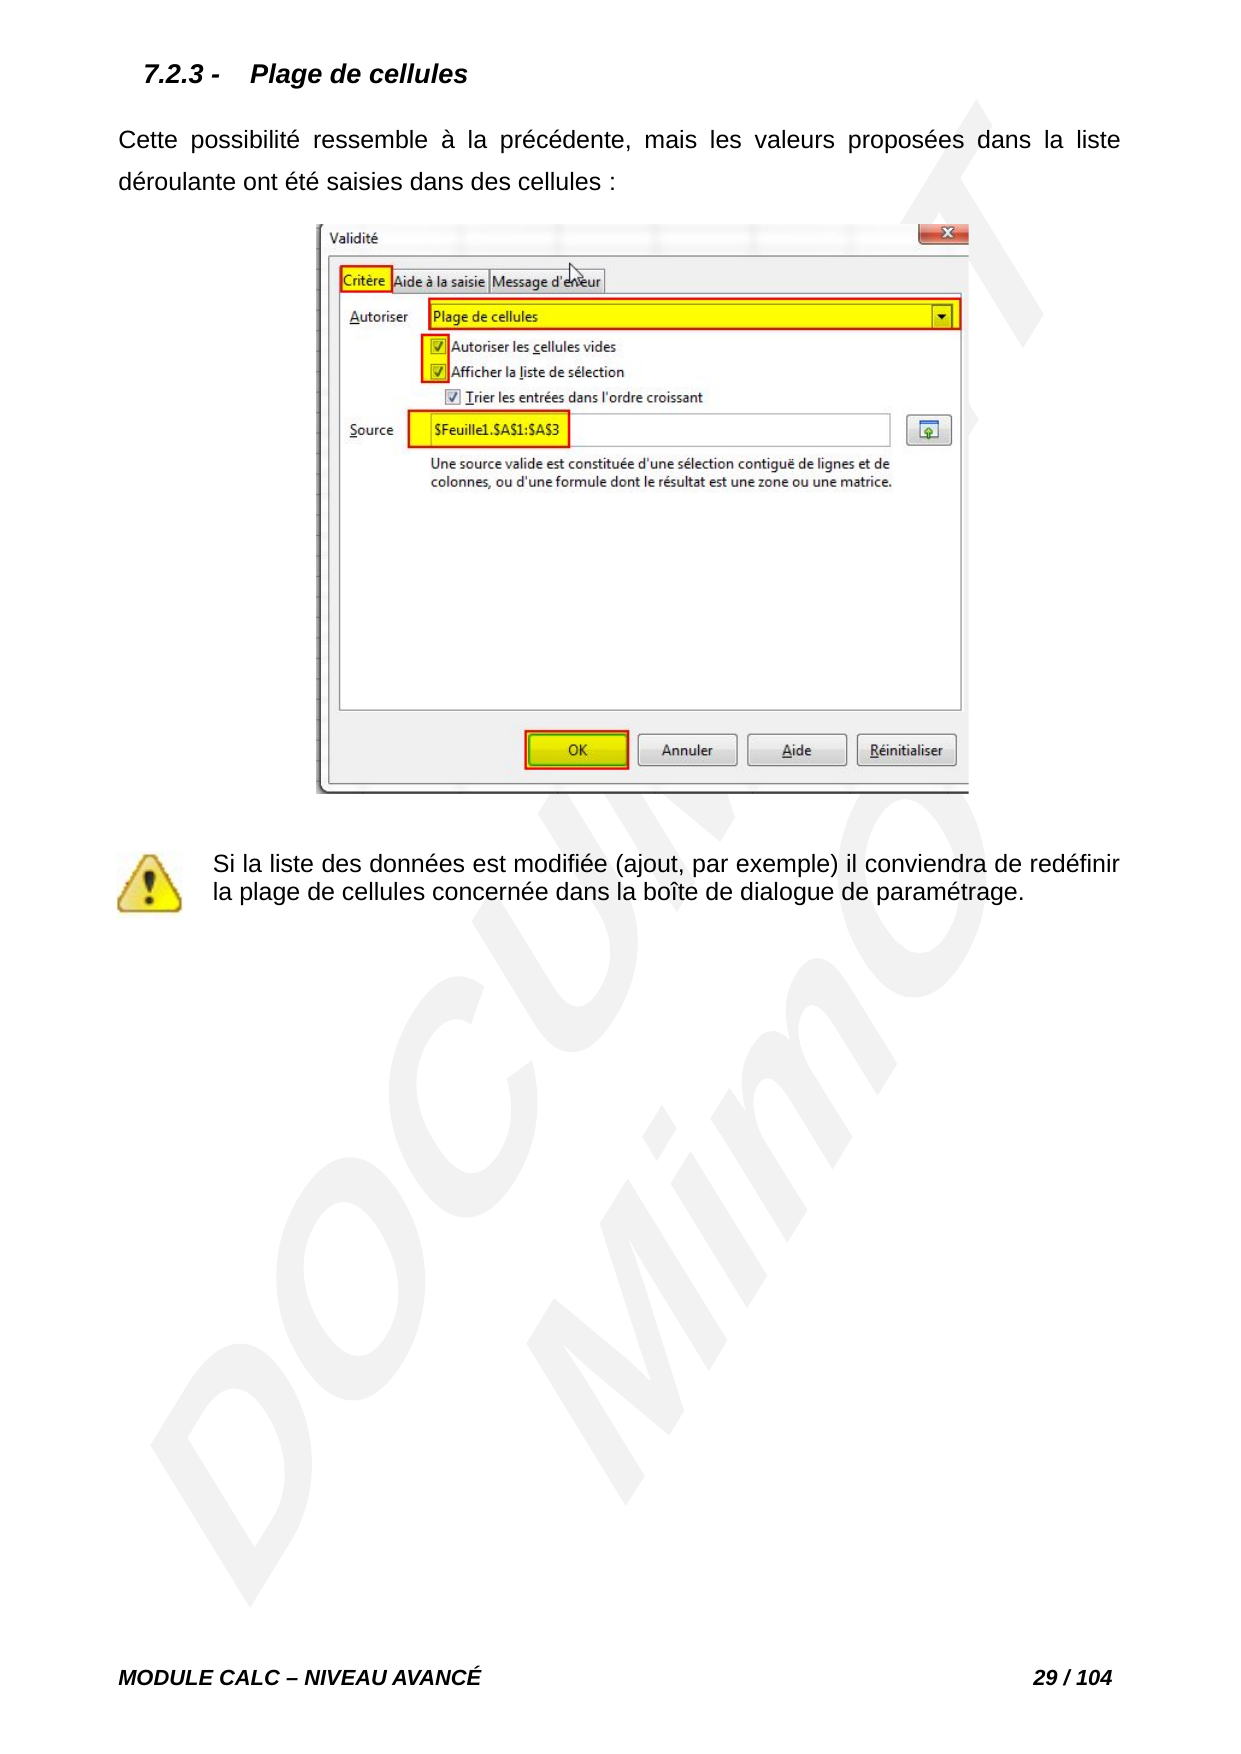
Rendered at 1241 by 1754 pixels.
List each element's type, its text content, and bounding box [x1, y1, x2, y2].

subtitle Plage de cellules [143, 59, 1122, 89]
picture [316, 224, 969, 794]
picture [116, 851, 184, 919]
text Si la liste des données est modifiée (ajout, par exemple) il conviendra de redéfinir la plage de cellules concernée dans la boîte de dialogue de paramétrage. [118, 850, 1122, 906]
text Cette possibilité ressemble à la précédente, mais les valeurs proposées dans la liste déroulante ont été saisies dans des cellules : [118, 126, 1122, 195]
